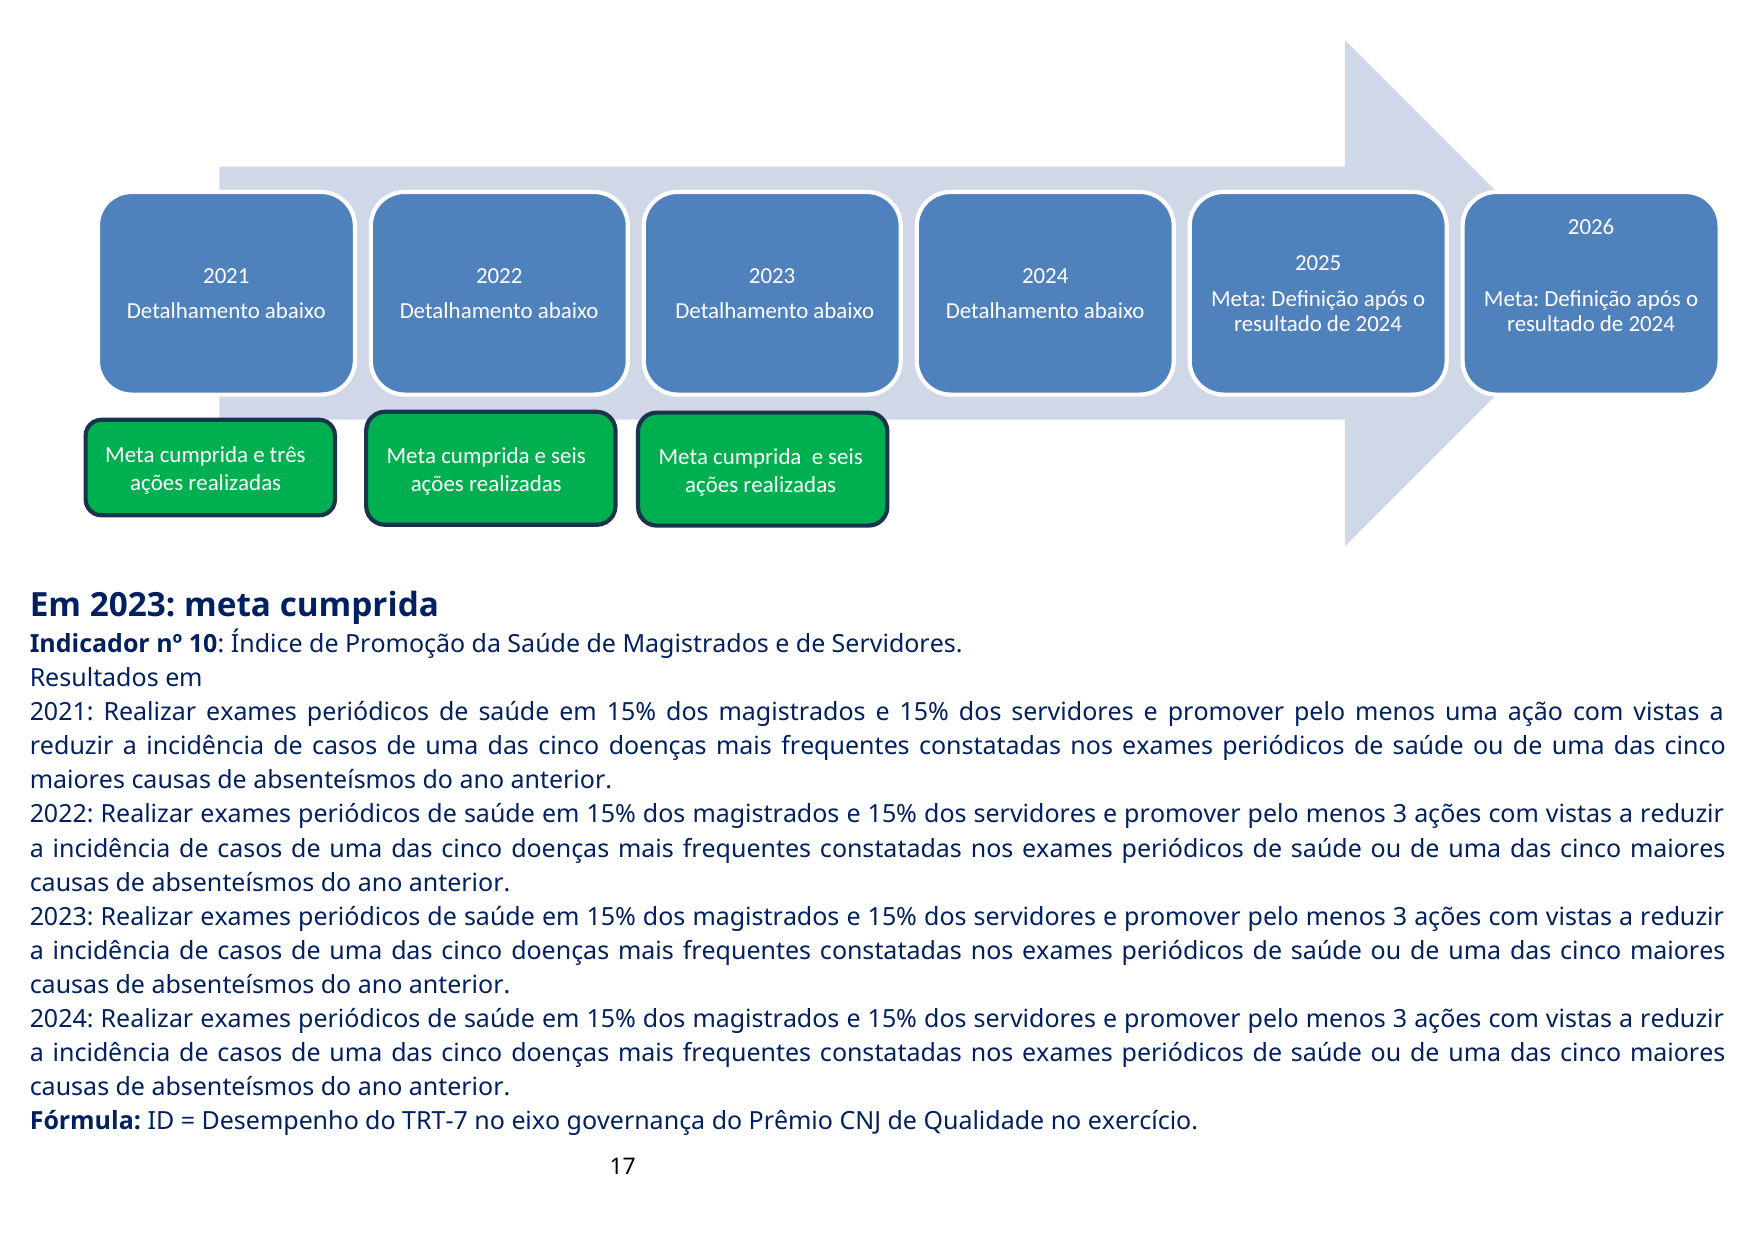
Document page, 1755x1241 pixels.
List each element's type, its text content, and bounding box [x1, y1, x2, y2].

text 2021: Realizar exames periódicos de saúde em 15% dos magistrados e 15% dos servidores e promover pelo menos uma ação com vistas a reduzir a incidência de casos de uma das cinco doenças mais frequentes constatadas nos exames periódicos de saúde ou de uma das cinco maiores causas de absenteísmos do ano anterior. [29, 694, 1728, 796]
text Indicador nº 10: Índice de Promoção da Saúde de Magistrados e de Servidores. [29, 626, 1728, 660]
text Em 2023: meta cumprida [29, 580, 1728, 626]
text 2024: Realizar exames periódicos de saúde em 15% dos magistrados e 15% dos servidores e promover pelo menos 3 ações com vistas a reduzir a incidência de casos de uma das cinco doenças mais frequentes constatadas nos exames periódicos de saúde ou de uma das cinco maiores causas de absenteísmos do ano anterior. [29, 1001, 1728, 1103]
text Fórmula: ID = Desempenho do TRT-7 no eixo governança do Prêmio CNJ de Qualidade no exercício. [29, 1103, 1728, 1137]
text 2022: Realizar exames periódicos de saúde em 15% dos magistrados e 15% dos servidores e promover pelo menos 3 ações com vistas a reduzir a incidência de casos de uma das cinco doenças mais frequentes constatadas nos exames periódicos de saúde ou de uma das cinco maiores causas de absenteísmos do ano anterior. [29, 796, 1728, 898]
text Resultados em [29, 660, 1728, 694]
text 2023: Realizar exames periódicos de saúde em 15% dos magistrados e 15% dos servidores e promover pelo menos 3 ações com vistas a reduzir a incidência de casos de uma das cinco doenças mais frequentes constatadas nos exames periódicos de saúde ou de uma das cinco maiores causas de absenteísmos do ano anterior. [29, 898, 1728, 1001]
